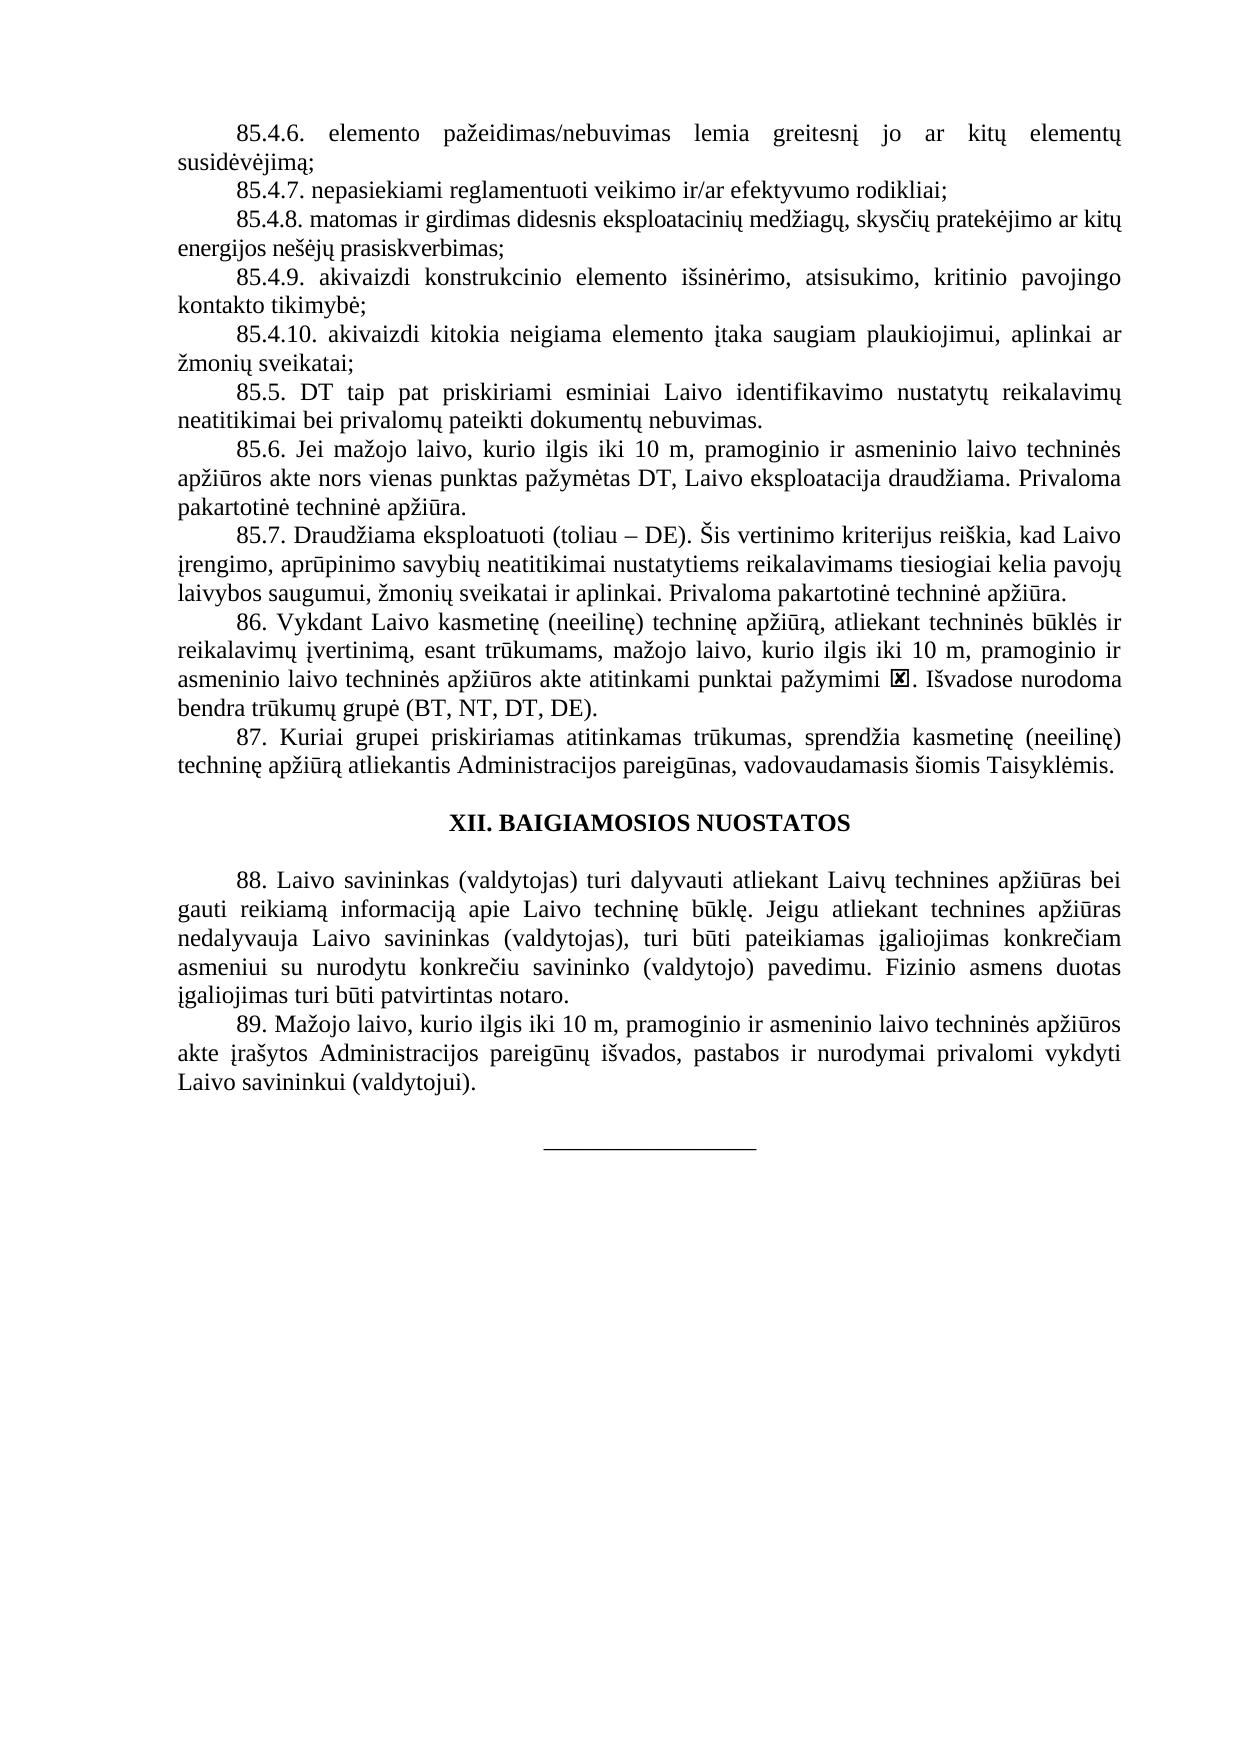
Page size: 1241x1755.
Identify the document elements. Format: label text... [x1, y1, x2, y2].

text _________________ [177, 1124, 1122, 1153]
text 85.7. Draudžiama eksploatuoti (toliau – DE). Šis vertinimo kriterijus reiškia, kad Laivo įrengimo, aprūpinimo savybių neatitikimai nustatytiems reikalavimams tiesiogiai kelia pavojų laivybos saugumui, žmonių sveikatai ir aplinkai. Privaloma pakartotinė techninė apžiūra. [177, 521, 1122, 607]
text 87. Kuriai grupei priskiriamas atitinkamas trūkumas, sprendžia kasmetinę (neeilinę) techninę apžiūrą atliekantis Administracijos pareigūnas, vadovaudamasis šiomis Taisyklėmis. [177, 722, 1122, 779]
text 85.6. Jei mažojo laivo, kurio ilgis iki 10 m, pramoginio ir asmeninio laivo techninės apžiūros akte nors vienas punktas pažymėtas DT, Laivo eksploatacija draudžiama. Privaloma pakartotinė techninė apžiūra. [177, 434, 1122, 521]
text XII. BAIGIAMOSIOS NUOSTATOS [177, 808, 1122, 837]
text 85.4.7. nepasiekiami reglamentuoti veikimo ir/ar efektyvumo rodikliai; [177, 176, 1122, 204]
text 85.5. DT taip pat priskiriami esminiai Laivo identifikavimo nustatytų reikalavimų neatitikimai bei privalomų pateikti dokumentų nebuvimas. [177, 377, 1122, 434]
text 85.4.10. akivaizdi kitokia neigiama elemento įtaka saugiam plaukiojimui, aplinkai ar žmonių sveikatai; [177, 319, 1122, 377]
text 85.4.9. akivaizdi konstrukcinio elemento išsinėrimo, atsisukimo, kritinio pavojingo kontakto tikimybė; [177, 262, 1122, 319]
text 86. Vykdant Laivo kasmetinę (neeilinę) techninę apžiūrą, atliekant techninės būklės ir reikalavimų įvertinimą, esant trūkumams, mažojo laivo, kurio ilgis iki 10 m, pramoginio ir asmeninio laivo techninės apžiūros akte atitinkami punktai pažymimi [x]. Išvadose nurodoma bendra trūkumų grupė (BT, NT, DT, DE). [177, 607, 1122, 722]
text 89. Mažojo laivo, kurio ilgis iki 10 m, pramoginio ir asmeninio laivo techninės apžiūros akte įrašytos Administracijos pareigūnų išvados, pastabos ir nurodymai privalomi vykdyti Laivo savininkui (valdytojui). [177, 1009, 1122, 1096]
text 85.4.6. elemento pažeidimas/nebuvimas lemia greitesnį jo ar kitų elementų susidėvėjimą; [177, 118, 1122, 176]
text 88. Laivo savininkas (valdytojas) turi dalyvauti atliekant Laivų technines apžiūras bei gauti reikiamą informaciją apie Laivo techninę būklę. Jeigu atliekant technines apžiūras nedalyvauja Laivo savininkas (valdytojas), turi būti pateikiamas įgaliojimas konkrečiam asmeniui su nurodytu konkrečiu savininko (valdytojo) pavedimu. Fizinio asmens duotas įgaliojimas turi būti patvirtintas notaro. [177, 866, 1122, 1009]
text 85.4.8. matomas ir girdimas didesnis eksploatacinių medžiagų, skysčių pratekėjimo ar kitų energijos nešėjų prasiskverbimas; [177, 204, 1122, 262]
